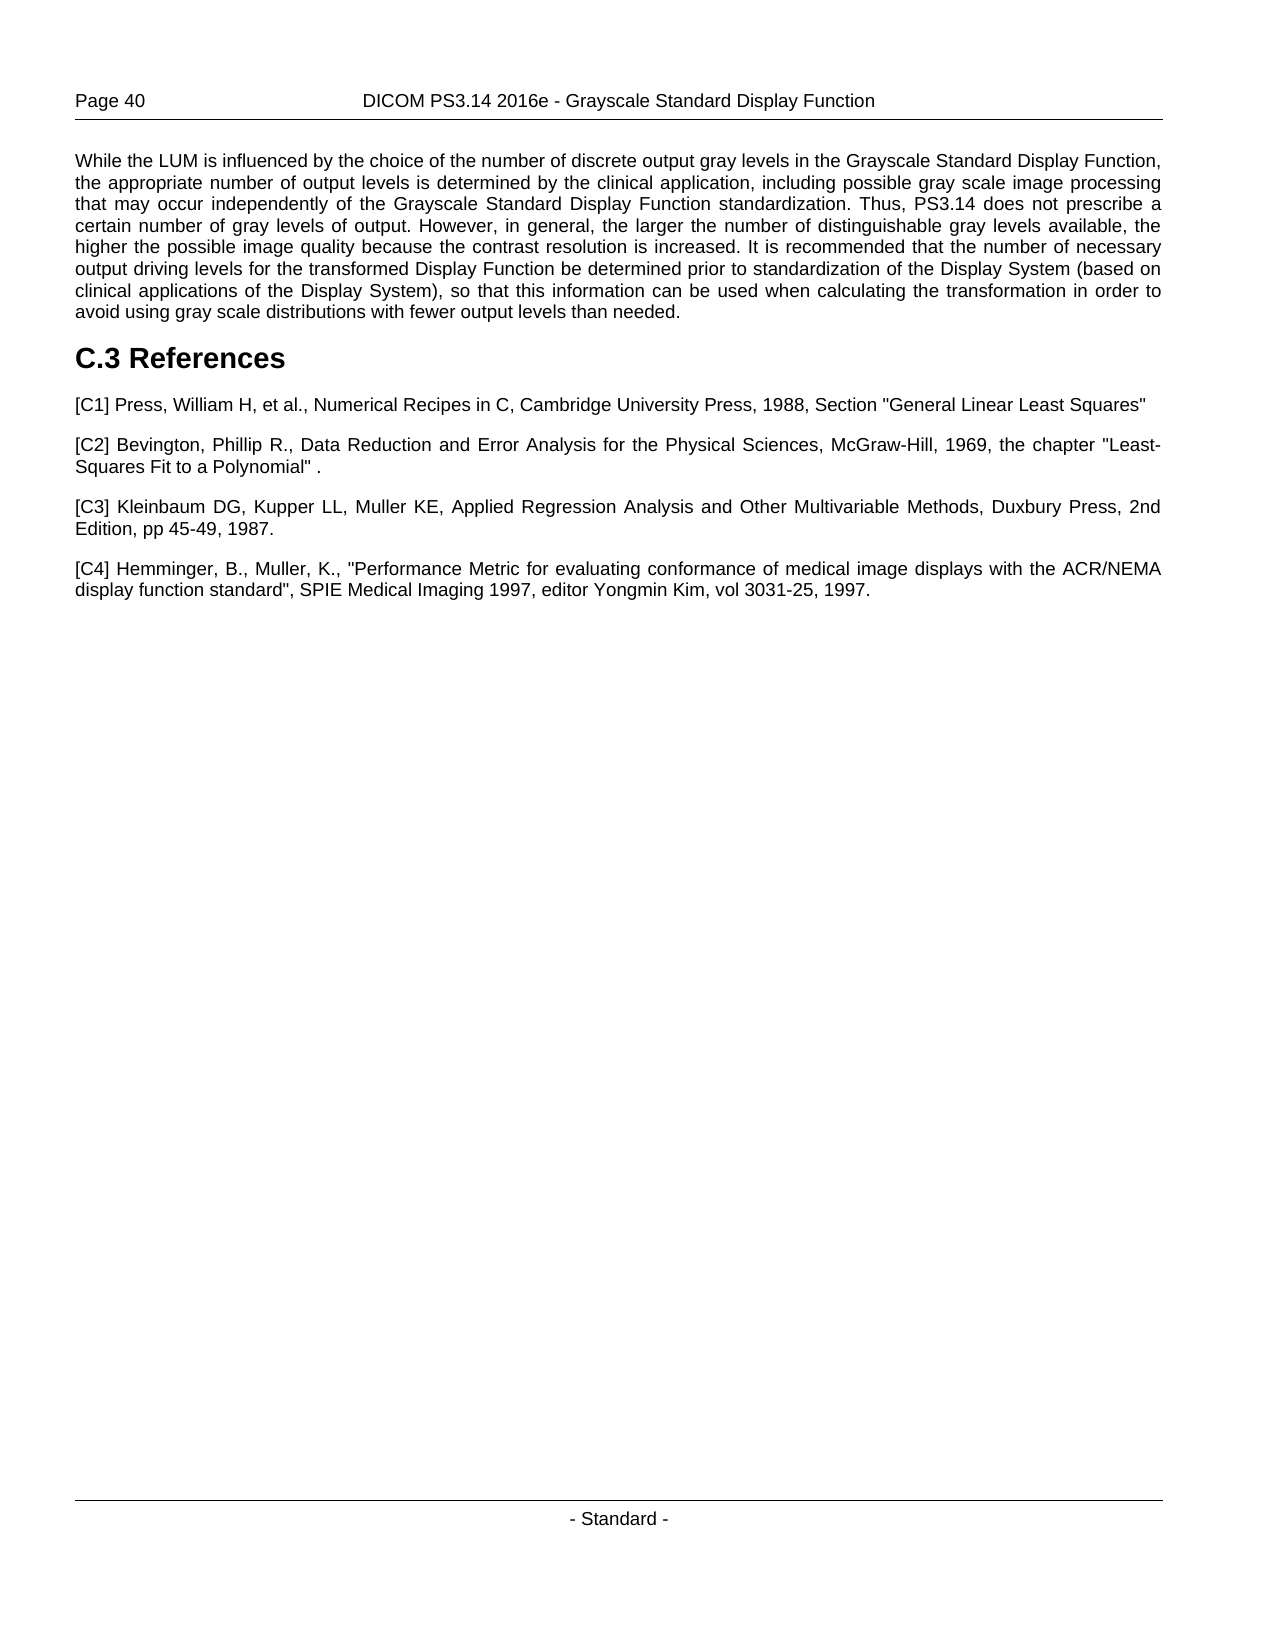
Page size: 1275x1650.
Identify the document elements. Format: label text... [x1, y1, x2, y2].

text C.3 References [75, 341, 1162, 375]
text [C1] Press, William H, et al., Numerical Recipes in C, Cambridge University Press, 1988, Section "General Linear Least Squares" [75, 393, 1162, 415]
text While the LUM is influenced by the choice of the number of discrete output gray levels in the Grayscale Standard Display Function, the appropriate number of output levels is determined by the clinical application, including possible gray scale image processing that may occur independently of the Grayscale Standard Display Function standardization. Thus, PS3.14 does not prescribe a certain number of gray levels of output. However, in general, the larger the number of distinguishable gray levels available, the higher the possible image quality because the contrast resolution is increased. It is recommended that the number of necessary output driving levels for the transformed Display Function be determined prior to standardization of the Display System (based on clinical applications of the Display System), so that this information can be used when calculating the transformation in order to avoid using gray scale distributions with fewer output levels than needed. [75, 150, 1162, 322]
text [C2] Bevington, Phillip R., Data Reduction and Error Analysis for the Physical Sciences, McGraw-Hill, 1969, the chapter "Least-Squares Fit to a Polynomial" . [75, 434, 1162, 477]
text [C4] Hemminger, B., Muller, K., "Performance Metric for evaluating conformance of medical image displays with the ACR/NEMA display function standard", SPIE Medical Imaging 1997, editor Yongmin Kim, vol 3031-25, 1997. [75, 558, 1162, 601]
text [C3] Kleinbaum DG, Kupper LL, Muller KE, Applied Regression Analysis and Other Multivariable Methods, Duxbury Press, 2nd Edition, pp 45-49, 1987. [75, 496, 1162, 539]
